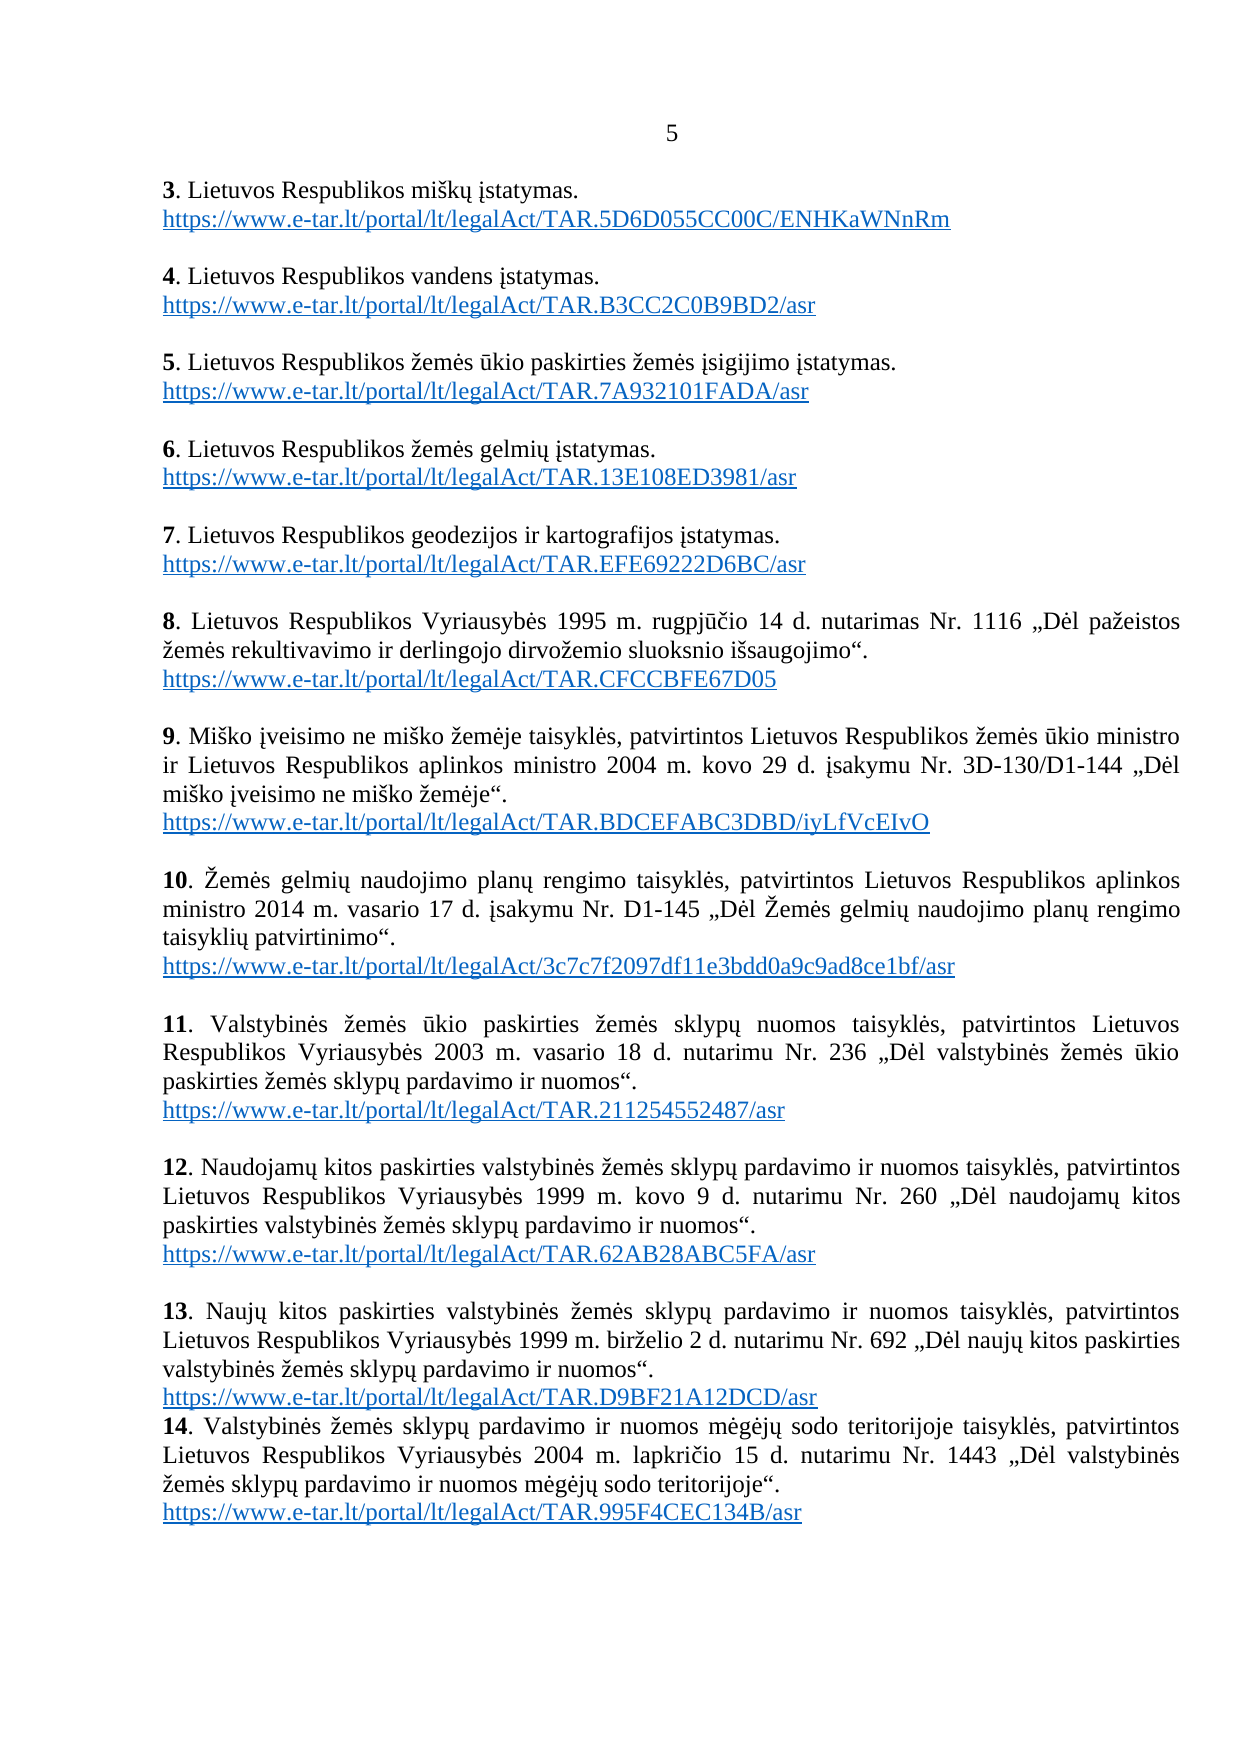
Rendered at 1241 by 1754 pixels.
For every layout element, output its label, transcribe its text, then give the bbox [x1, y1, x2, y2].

text https://www.e-tar.lt/portal/lt/legalAct/TAR.B3CC2C0B9BD2/asr [162, 290, 1181, 319]
text 4. Lietuvos Respublikos vandens įstatymas. [162, 261, 1181, 290]
text 6. Lietuvos Respublikos žemės gelmių įstatymas. [162, 434, 1181, 462]
text https://www.e-tar.lt/portal/lt/legalAct/TAR.EFE69222D6BC/asr [162, 549, 1181, 577]
text 8. Lietuvos Respublikos Vyriausybės 1995 m. rugpjūčio 14 d. nutarimas Nr. 1116 „Dėl pažeistos žemės rekultivavimo ir derlingojo dirvožemio sluoksnio išsaugojimo“. [162, 606, 1181, 664]
text 12. Naudojamų kitos paskirties valstybinės žemės sklypų pardavimo ir nuomos taisyklės, patvirtintos Lietuvos Respublikos Vyriausybės 1999 m. kovo 9 d. nutarimu Nr. 260 „Dėl naudojamų kitos paskirties valstybinės žemės sklypų pardavimo ir nuomos“. [162, 1152, 1181, 1239]
text 10. Žemės gelmių naudojimo planų rengimo taisyklės, patvirtintos Lietuvos Respublikos aplinkos ministro 2014 m. vasario 17 d. įsakymu Nr. D1-145 „Dėl Žemės gelmių naudojimo planų rengimo taisyklių patvirtinimo“. [162, 865, 1181, 951]
text 11. Valstybinės žemės ūkio paskirties žemės sklypų nuomos taisyklės, patvirtintos Lietuvos Respublikos Vyriausybės 2003 m. vasario 18 d. nutarimu Nr. 236 „Dėl valstybinės žemės ūkio paskirties žemės sklypų pardavimo ir nuomos“. [162, 1009, 1181, 1095]
text https://www.e-tar.lt/portal/lt/legalAct/TAR.5D6D055CC00C/ENHKaWNnRm [162, 204, 1181, 232]
text 14. Valstybinės žemės sklypų pardavimo ir nuomos mėgėjų sodo teritorijoje taisyklės, patvirtintos Lietuvos Respublikos Vyriausybės 2004 m. lapkričio 15 d. nutarimu Nr. 1443 „Dėl valstybinės žemės sklypų pardavimo ir nuomos mėgėjų sodo teritorijoje“. [162, 1411, 1181, 1497]
text https://www.e-tar.lt/portal/lt/legalAct/TAR.CFCCBFE67D05 [162, 664, 1181, 692]
text https://www.e-tar.lt/portal/lt/legalAct/3c7c7f2097df11e3bdd0a9c9ad8ce1bf/asr [162, 951, 1181, 980]
text https://www.e-tar.lt/portal/lt/legalAct/TAR.D9BF21A12DCD/asr [162, 1382, 1181, 1411]
text https://www.e-tar.lt/portal/lt/legalAct/TAR.62AB28ABC5FA/asr [162, 1239, 1181, 1267]
text 9. Miško įveisimo ne miško žemėje taisyklės, patvirtintos Lietuvos Respublikos žemės ūkio ministro ir Lietuvos Respublikos aplinkos ministro 2004 m. kovo 29 d. įsakymu Nr. 3D-130/D1-144 „Dėl miško įveisimo ne miško žemėje“. [162, 721, 1181, 807]
text 13. Naujų kitos paskirties valstybinės žemės sklypų pardavimo ir nuomos taisyklės, patvirtintos Lietuvos Respublikos Vyriausybės 1999 m. birželio 2 d. nutarimu Nr. 692 „Dėl naujų kitos paskirties valstybinės žemės sklypų pardavimo ir nuomos“. [162, 1296, 1181, 1382]
text 7. Lietuvos Respublikos geodezijos ir kartografijos įstatymas. [162, 520, 1181, 549]
text https://www.e-tar.lt/portal/lt/legalAct/TAR.13E108ED3981/asr [162, 462, 1181, 491]
text 5. Lietuvos Respublikos žemės ūkio paskirties žemės įsigijimo įstatymas. [162, 347, 1181, 376]
text 3. Lietuvos Respublikos miškų įstatymas. [162, 175, 1181, 204]
text https://www.e-tar.lt/portal/lt/legalAct/TAR.7A932101FADA/asr [162, 376, 1181, 405]
text https://www.e-tar.lt/portal/lt/legalAct/TAR.211254552487/asr [162, 1095, 1181, 1124]
text https://www.e-tar.lt/portal/lt/legalAct/TAR.BDCEFABC3DBD/iyLfVcEIvO [162, 807, 1181, 836]
text https://www.e-tar.lt/portal/lt/legalAct/TAR.995F4CEC134B/asr [162, 1497, 1181, 1526]
